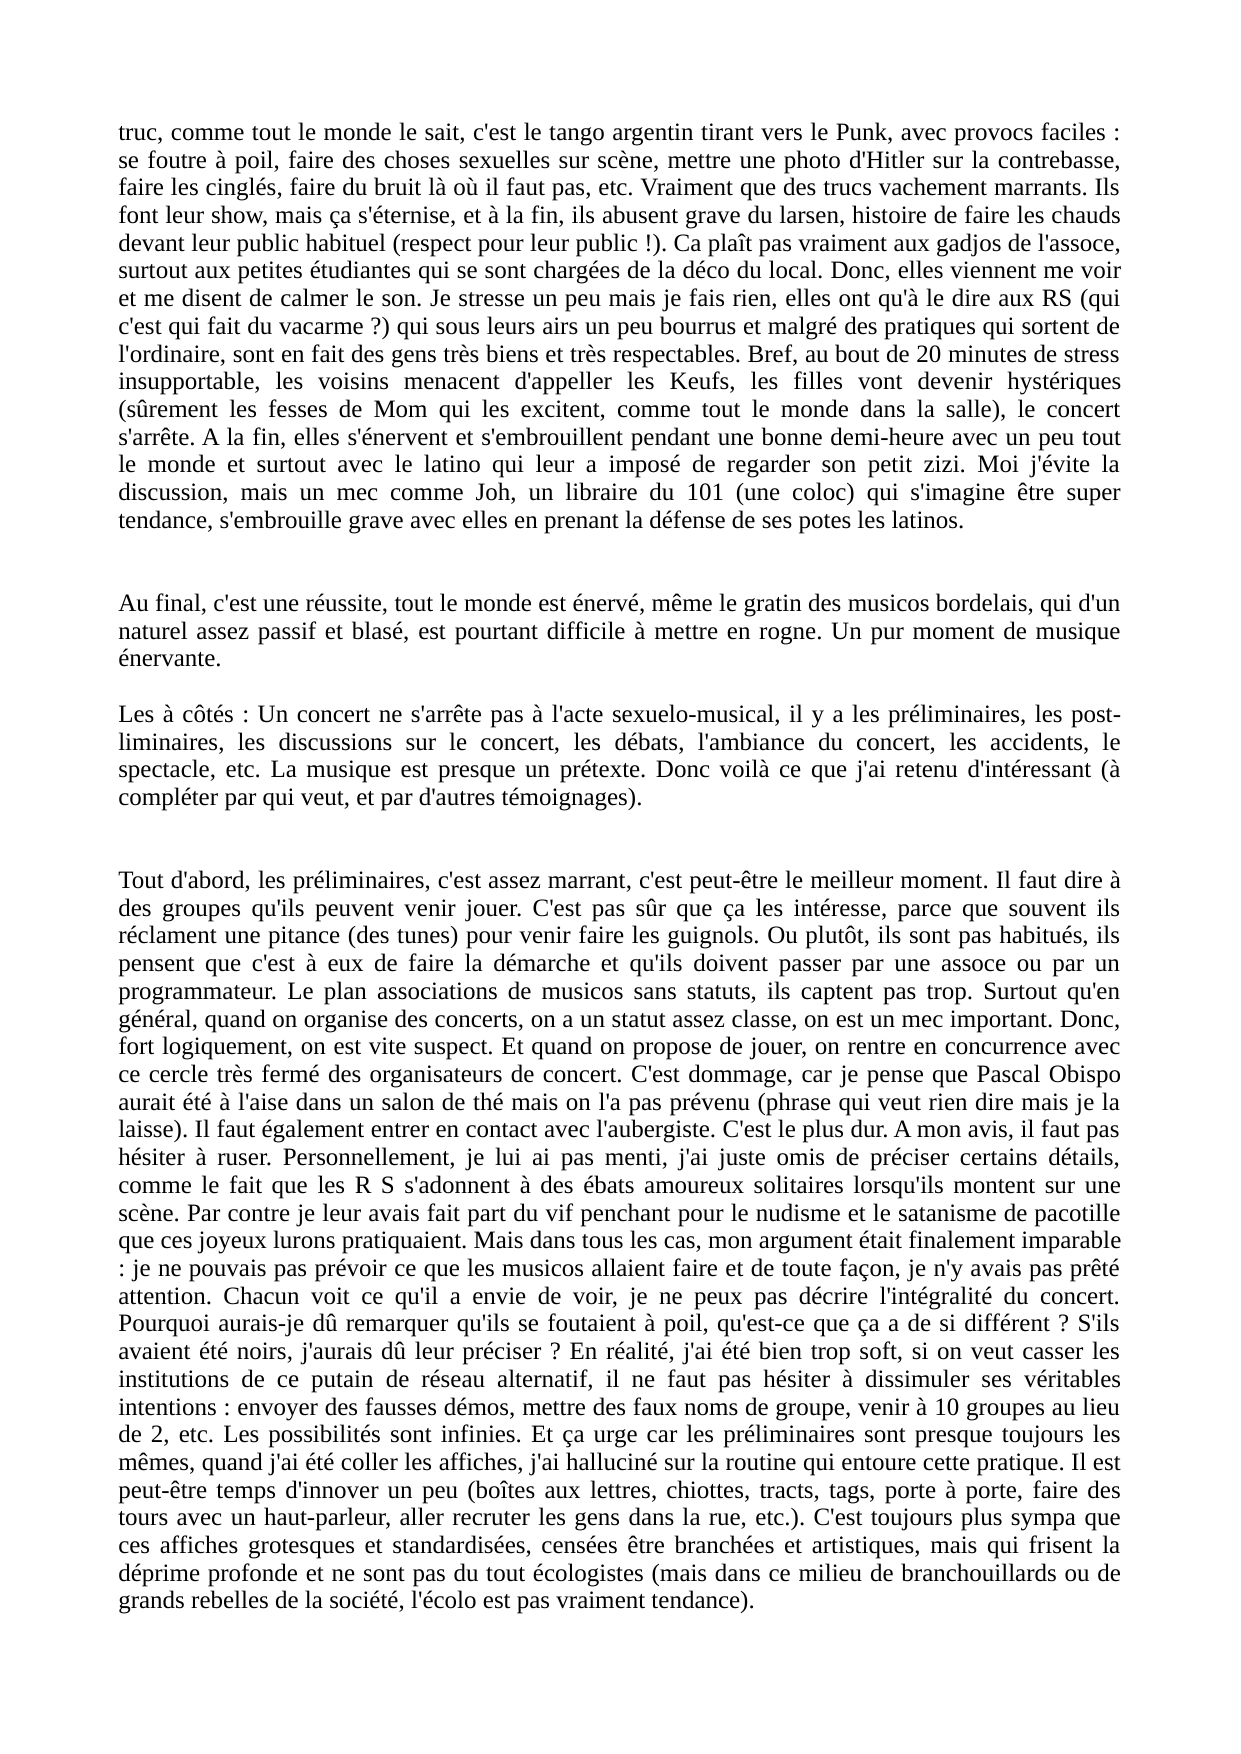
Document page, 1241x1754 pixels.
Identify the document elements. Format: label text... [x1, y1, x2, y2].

text Tout d'abord, les préliminaires, c'est assez marrant, c'est peut-être le meilleur moment. Il faut dire à des groupes qu'ils peuvent venir jouer. C'est pas sûr que ça les intéresse, parce que souvent ils réclament une pitance (des tunes) pour venir faire les guignols. Ou plutôt, ils sont pas habitués, ils pensent que c'est à eux de faire la démarche et qu'ils doivent passer par une assoce ou par un programmateur. Le plan associations de musicos sans statuts, ils captent pas trop. Surtout qu'en général, quand on organise des concerts, on a un statut assez classe, on est un mec important. Donc, fort logiquement, on est vite suspect. Et quand on propose de jouer, on rentre en concurrence avec ce cercle très fermé des organisateurs de concert. C'est dommage, car je pense que Pascal Obispo aurait été à l'aise dans un salon de thé mais on l'a pas prévenu (phrase qui veut rien dire mais je la laisse). Il faut également entrer en contact avec l'aubergiste. C'est le plus dur. A mon avis, il faut pas hésiter à ruser. Personnellement, je lui ai pas menti, j'ai juste omis de préciser certains détails, comme le fait que les R S s'adonnent à des ébats amoureux solitaires lorsqu'ils montent sur une scène. Par contre je leur avais fait part du vif penchant pour le nudisme et le satanisme de pacotille que ces joyeux lurons pratiquaient. Mais dans tous les cas, mon argument était finalement imparable : je ne pouvais pas prévoir ce que les musicos allaient faire et de toute façon, je n'y avais pas prêté attention. Chacun voit ce qu'il a envie de voir, je ne peux pas décrire l'intégralité du concert. Pourquoi aurais-je dû remarquer qu'ils se foutaient à poil, qu'est-ce que ça a de si différent ? S'ils avaient été noirs, j'aurais dû leur préciser ? En réalité, j'ai été bien trop soft, si on veut casser les institutions de ce putain de réseau alternatif, il ne faut pas hésiter à dissimuler ses véritables intentions : envoyer des fausses démos, mettre des faux noms de groupe, venir à 10 groupes au lieu de 2, etc. Les possibilités sont infinies. Et ça urge car les préliminaires sont presque toujours les mêmes, quand j'ai été coller les affiches, j'ai halluciné sur la routine qui entoure cette pratique. Il est peut-être temps d'innover un peu (boîtes aux lettres, chiottes, tracts, tags, porte à porte, faire des tours avec un haut-parleur, aller recruter les gens dans la rue, etc.). C'est toujours plus sympa que ces affiches grotesques et standardisées, censées être branchées et artistiques, mais qui frisent la déprime profonde et ne sont pas du tout écologistes (mais dans ce milieu de branchouillards ou de grands rebelles de la société, l'écolo est pas vraiment tendance). [118, 866, 1122, 1614]
text Au final, c'est une réussite, tout le monde est énervé, même le gratin des musicos bordelais, qui d'un naturel assez passif et blasé, est pourtant difficile à mettre en rogne. Un pur moment de musique énervante. [118, 589, 1122, 672]
text Les à côtés : Un concert ne s'arrête pas à l'acte sexuelo-musical, il y a les préliminaires, les post-liminaires, les discussions sur le concert, les débats, l'ambiance du concert, les accidents, le spectacle, etc. La musique est presque un prétexte. Donc voilà ce que j'ai retenu d'intéressant (à compléter par qui veut, et par d'autres témoignages). [118, 700, 1122, 811]
text truc, comme tout le monde le sait, c'est le tango argentin tirant vers le Punk, avec provocs faciles : se foutre à poil, faire des choses sexuelles sur scène, mettre une photo d'Hitler sur la contrebasse, faire les cinglés, faire du bruit là où il faut pas, etc. Vraiment que des trucs vachement marrants. Ils font leur show, mais ça s'éternise, et à la fin, ils abusent grave du larsen, histoire de faire les chauds devant leur public habituel (respect pour leur public !). Ca plaît pas vraiment aux gadjos de l'assoce, surtout aux petites étudiantes qui se sont chargées de la déco du local. Donc, elles viennent me voir et me disent de calmer le son. Je stresse un peu mais je fais rien, elles ont qu'à le dire aux RS (qui c'est qui fait du vacarme ?) qui sous leurs airs un peu bourrus et malgré des pratiques qui sortent de l'ordinaire, sont en fait des gens très biens et très respectables. Bref, au bout de 20 minutes de stress insupportable, les voisins menacent d'appeller les Keufs, les filles vont devenir hystériques (sûrement les fesses de Mom qui les excitent, comme tout le monde dans la salle), le concert s'arrête. A la fin, elles s'énervent et s'embrouillent pendant une bonne demi-heure avec un peu tout le monde et surtout avec le latino qui leur a imposé de regarder son petit zizi. Moi j'évite la discussion, mais un mec comme Joh, un libraire du 101 (une coloc) qui s'imagine être super tendance, s'embrouille grave avec elles en prenant la défense de ses potes les latinos. [118, 118, 1122, 534]
